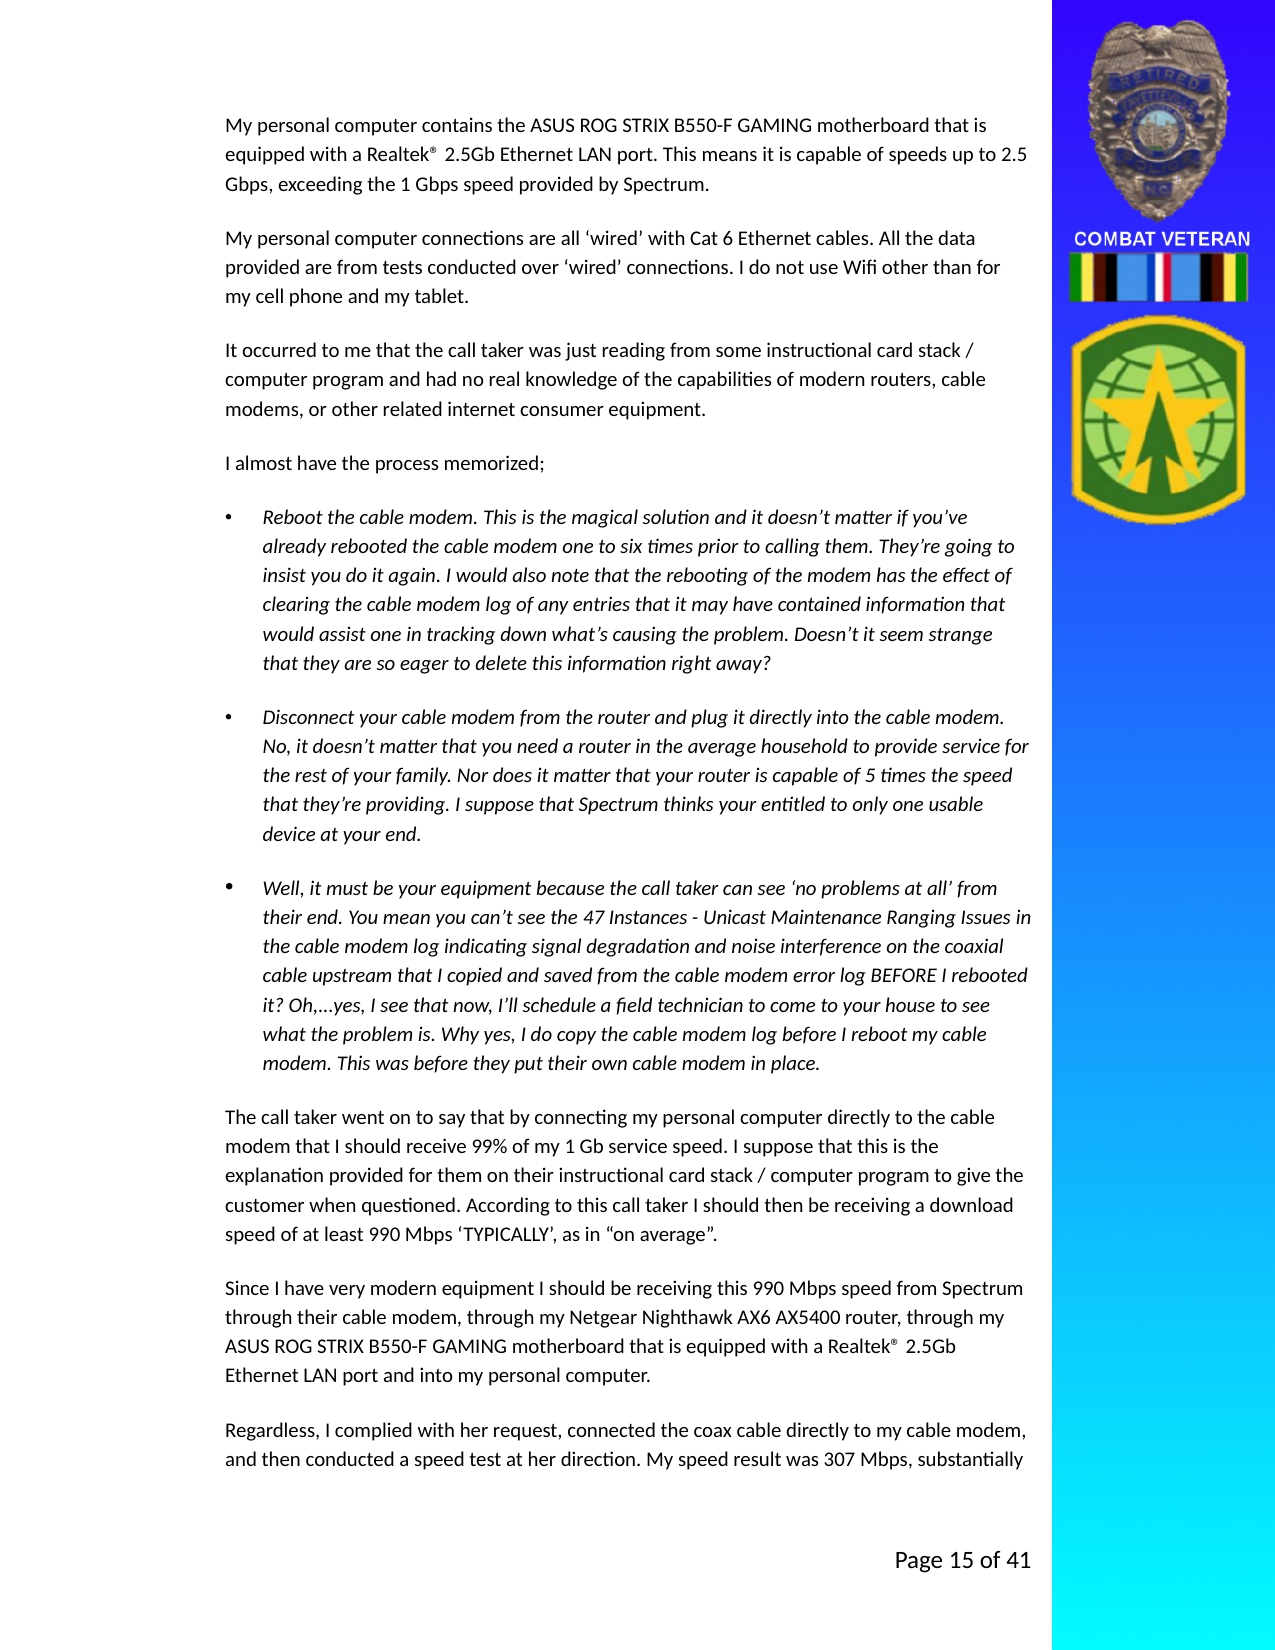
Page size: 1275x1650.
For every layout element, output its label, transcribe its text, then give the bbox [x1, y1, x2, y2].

list My personal computer connections are all ‘wired’ with Cat 6 Ethernet cables. All the data provided are from tests conducted over ‘wired’ connections. I do not use Wifi other than for my cell phone and my tablet. [187, 225, 1031, 309]
list It occurred to me that the call taker was just reading from some instructional card stack / computer program and had no real knowledge of the capabilities of modern routers, cable modems, or other related internet consumer equipment. [187, 337, 1031, 421]
list I almost have the process memorized; [187, 450, 1031, 475]
list Well, it must be your equipment because the call taker can see ‘no problems at all’ from their end. You mean you can’t see the 47 Instances - Unicast Maintenance Ranging Issues in the cable modem log indicating signal degradation and noise interference on the coaxial cable upstream that I copied and saved from the cable modem error log BEFORE I rebooted it? Oh,...yes, I see that now, I’ll schedule a field technician to come to your house to see what the problem is. Why yes, I do copy the cable modem log before I reboot my cable modem. This was before they put their own cable modem in place. [225, 875, 1031, 1076]
list Disconnect your cable modem from the router and plug it directly into the cable modem. No, it doesn’t matter that you need a router in the average household to provide service for the rest of your family. Nor does it matter that your router is capable of 5 times the speed that they’re providing. I suppose that Spectrum thinks your entitled to only one usable device at your end. [225, 704, 1031, 846]
list My personal computer contains the ASUS ROG STRIX B550-F GAMING motherboard that is equipped with a Realtek® 2.5Gb Ethernet LAN port. This means it is capable of speeds up to 2.5 Gbps, exceeding the 1 Gbps speed provided by Spectrum. [187, 112, 1031, 196]
list Reboot the cable modem. This is the magical solution and it doesn’t matter if you’ve already rebooted the cable modem one to six times prior to calling them. They’re going to insist you do it again. I would also note that the rebooting of the modem has the effect of clearing the cable modem log of any entries that it may have contained information that would assist one in tracking down what’s causing the problem. Doesn’t it seem strange that they are so eager to delete this information right away? [225, 504, 1031, 675]
list Regardless, I complied with her request, connected the coax cable directly to my cable modem, and then conducted a speed test at her direction. My speed result was 307 Mbps, substantially [187, 1417, 1031, 1471]
list Since I have very modern equipment I should be receiving this 990 Mbps speed from Spectrum through their cable modem, through my Netgear Nighthawk AX6 AX5400 router, through my ASUS ROG STRIX B550-F GAMING motherboard that is equipped with a Realtek® 2.5Gb Ethernet LAN port and into my personal computer. [187, 1275, 1031, 1388]
picture [0, 0, 1275, 1650]
list The call taker went on to say that by connecting my personal computer directly to the cable modem that I should receive 99% of my 1 Gb service speed. I suppose that this is the explanation provided for them on their instructional card stack / computer program to give the customer when questioned. According to this call taker I should then be receiving a download speed of at least 990 Mbps ‘TYPICALLY’, as in “on average”. [187, 1104, 1031, 1246]
